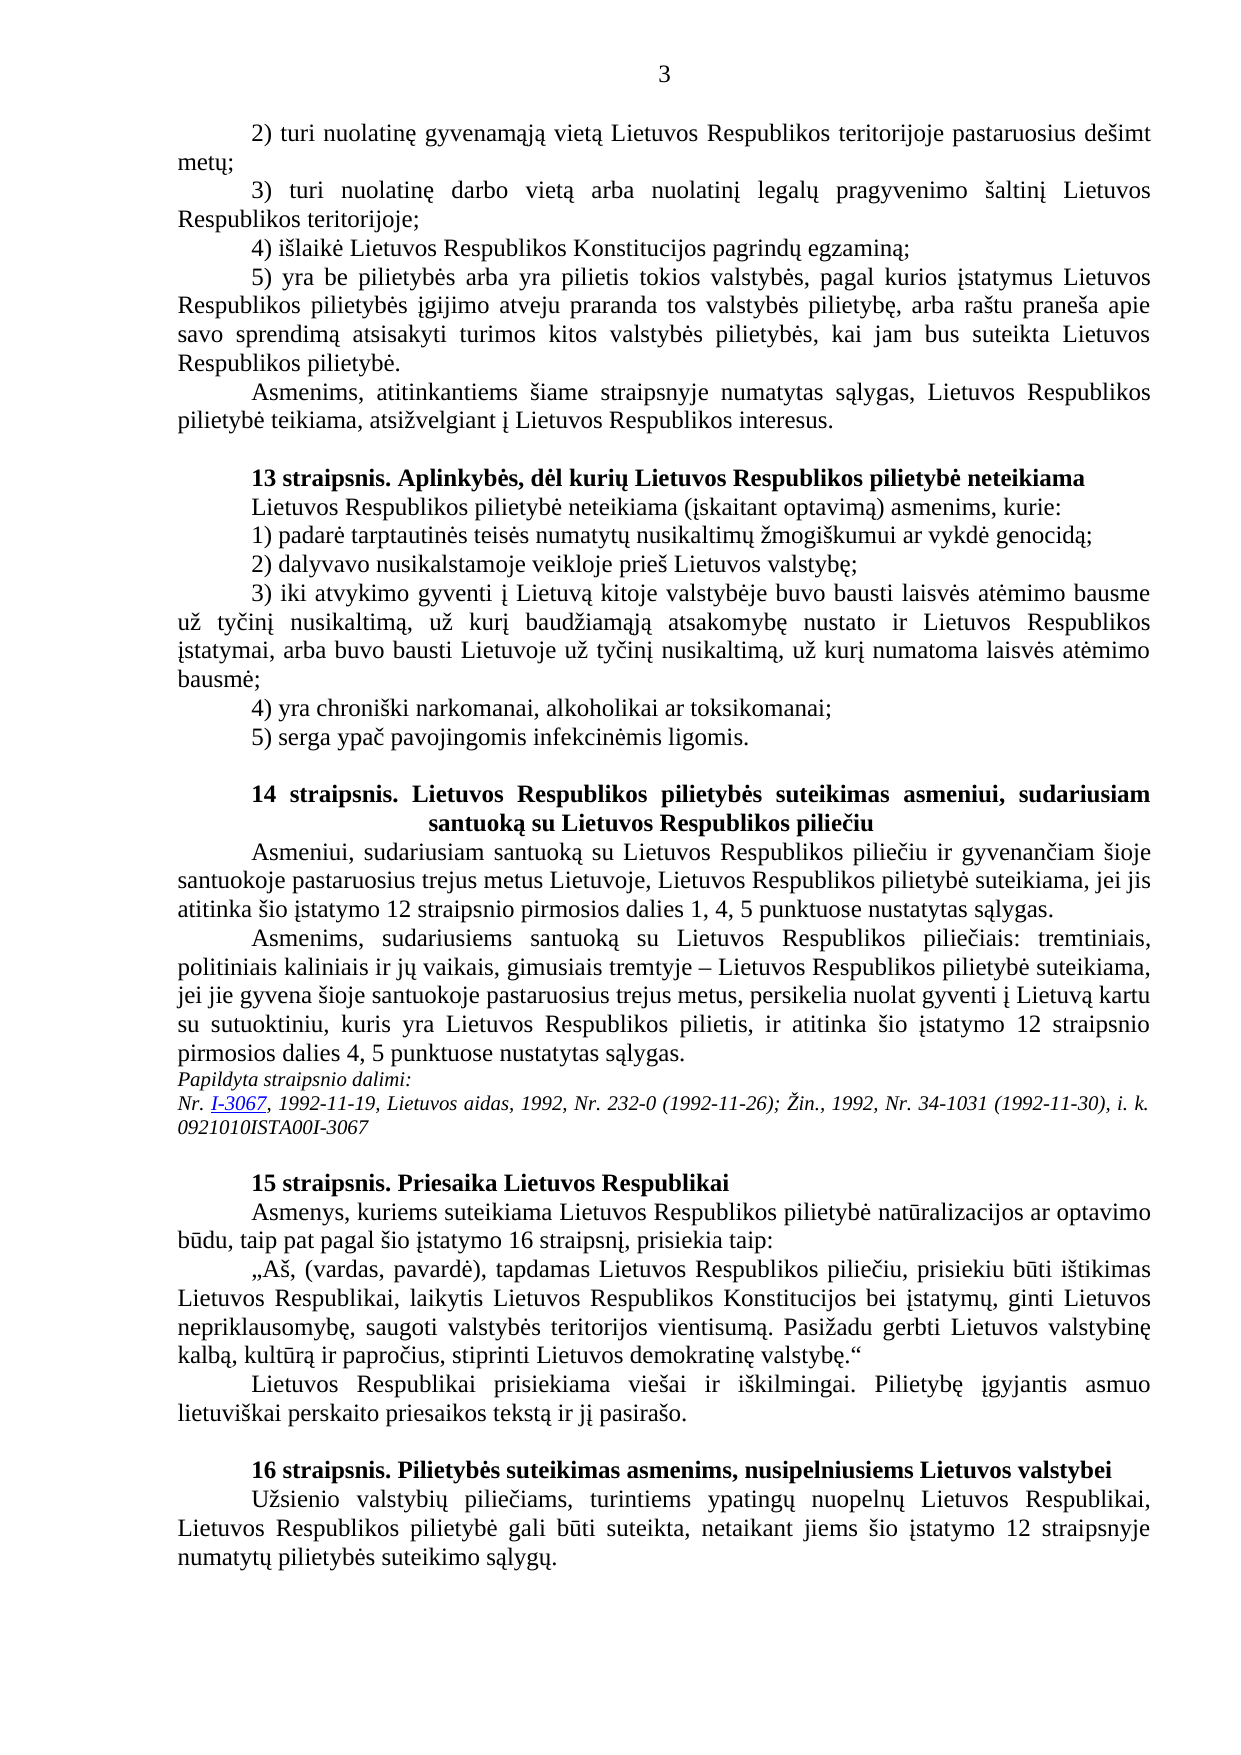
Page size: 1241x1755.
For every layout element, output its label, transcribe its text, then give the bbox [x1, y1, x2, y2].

text Lietuvos Respublikai prisiekiama viešai ir iškilmingai. Pilietybę įgyjantis asmuo lietuviškai perskaito priesaikos tekstą ir jį pasirašo. [177, 1369, 1152, 1427]
text Lietuvos Respublikos pilietybė neteikiama (įskaitant optavimą) asmenims, kurie: [177, 492, 1152, 521]
text 5) serga ypač pavojingomis infekcinėmis ligomis. [177, 722, 1152, 751]
text 4) yra chroniški narkomanai, alkoholikai ar toksikomanai; [177, 693, 1152, 722]
text 2) dalyvavo nusikalstamoje veikloje prieš Lietuvos valstybę; [177, 549, 1152, 578]
text Asmenims, sudariusiems santuoką su Lietuvos Respublikos piliečiais: tremtiniais, politiniais kaliniais ir jų vaikais, gimusiais tremtyje – Lietuvos Respublikos pilietybė suteikiama, jei jie gyvena šioje santuokoje pastaruosius trejus metus, persikelia nuolat gyventi į Lietuvą kartu su sutuoktiniu, kuris yra Lietuvos Respublikos pilietis, ir atitinka šio įstatymo 12 straipsnio pirmosios dalies 4, 5 punktuose nustatytas sąlygas. [177, 923, 1152, 1067]
text Nr. I-3067, 1992-11-19, Lietuvos aidas, 1992, Nr. 232-0 (1992-11-26); Žin., 1992, Nr. 34-1031 (1992-11-30), i. k. 0921010ISTA00I-3067 [177, 1091, 1152, 1139]
text 5) yra be pilietybės arba yra pilietis tokios valstybės, pagal kurios įstatymus Lietuvos Respublikos pilietybės įgijimo atveju praranda tos valstybės pilietybę, arba raštu praneša apie savo sprendimą atsisakyti turimos kitos valstybės pilietybės, kai jam bus suteikta Lietuvos Respublikos pilietybė. [177, 262, 1152, 377]
text 15 straipsnis. Priesaika Lietuvos Respublikai [177, 1168, 1152, 1197]
text 16 straipsnis. Pilietybės suteikimas asmenims, nusipelniusiems Lietuvos valstybei [177, 1455, 1152, 1484]
text 13 straipsnis. Aplinkybės, dėl kurių Lietuvos Respublikos pilietybė neteikiama [177, 463, 1152, 492]
text Asmenys, kuriems suteikiama Lietuvos Respublikos pilietybė natūralizacijos ar optavimo būdu, taip pat pagal šio įstatymo 16 straipsnį, prisiekia taip: [177, 1197, 1152, 1254]
text Užsienio valstybių piliečiams, turintiems ypatingų nuopelnų Lietuvos Respublikai, Lietuvos Respublikos pilietybė gali būti suteikta, netaikant jiems šio įstatymo 12 straipsnyje numatytų pilietybės suteikimo sąlygų. [177, 1484, 1152, 1570]
text 3) turi nuolatinę darbo vietą arba nuolatinį legalų pragyvenimo šaltinį Lietuvos Respublikos teritorijoje; [177, 176, 1152, 233]
text 1) padarė tarptautinės teisės numatytų nusikaltimų žmogiškumui ar vykdė genocidą; [177, 521, 1152, 549]
text 14 straipsnis. Lietuvos Respublikos pilietybės suteikimas asmeniui, sudariusiam santuoką su Lietuvos Respublikos piliečiu [251, 779, 1152, 837]
text Asmeniui, sudariusiam santuoką su Lietuvos Respublikos piliečiu ir gyvenančiam šioje santuokoje pastaruosius trejus metus Lietuvoje, Lietuvos Respublikos pilietybė suteikiama, jei jis atitinka šio įstatymo 12 straipsnio pirmosios dalies 1, 4, 5 punktuose nustatytas sąlygas. [177, 837, 1152, 923]
text 3) iki atvykimo gyventi į Lietuvą kitoje valstybėje buvo bausti laisvės atėmimo bausme už tyčinį nusikaltimą, už kurį baudžiamąją atsakomybę nustato ir Lietuvos Respublikos įstatymai, arba buvo bausti Lietuvoje už tyčinį nusikaltimą, už kurį numatoma laisvės atėmimo bausmė; [177, 578, 1152, 693]
text „Aš, (vardas, pavardė), tapdamas Lietuvos Respublikos piliečiu, prisiekiu būti ištikimas Lietuvos Respublikai, laikytis Lietuvos Respublikos Konstitucijos bei įstatymų, ginti Lietuvos nepriklausomybę, saugoti valstybės teritorijos vientisumą. Pasižadu gerbti Lietuvos valstybinę kalbą, kultūrą ir papročius, stiprinti Lietuvos demokratinę valstybę.“ [177, 1254, 1152, 1369]
text Papildyta straipsnio dalimi: [177, 1067, 1152, 1091]
text 4) išlaikė Lietuvos Respublikos Konstitucijos pagrindų egzaminą; [177, 233, 1152, 262]
text Asmenims, atitinkantiems šiame straipsnyje numatytas sąlygas, Lietuvos Respublikos pilietybė teikiama, atsižvelgiant į Lietuvos Respublikos interesus. [177, 377, 1152, 434]
text 2) turi nuolatinę gyvenamąją vietą Lietuvos Respublikos teritorijoje pastaruosius dešimt metų; [177, 118, 1152, 176]
